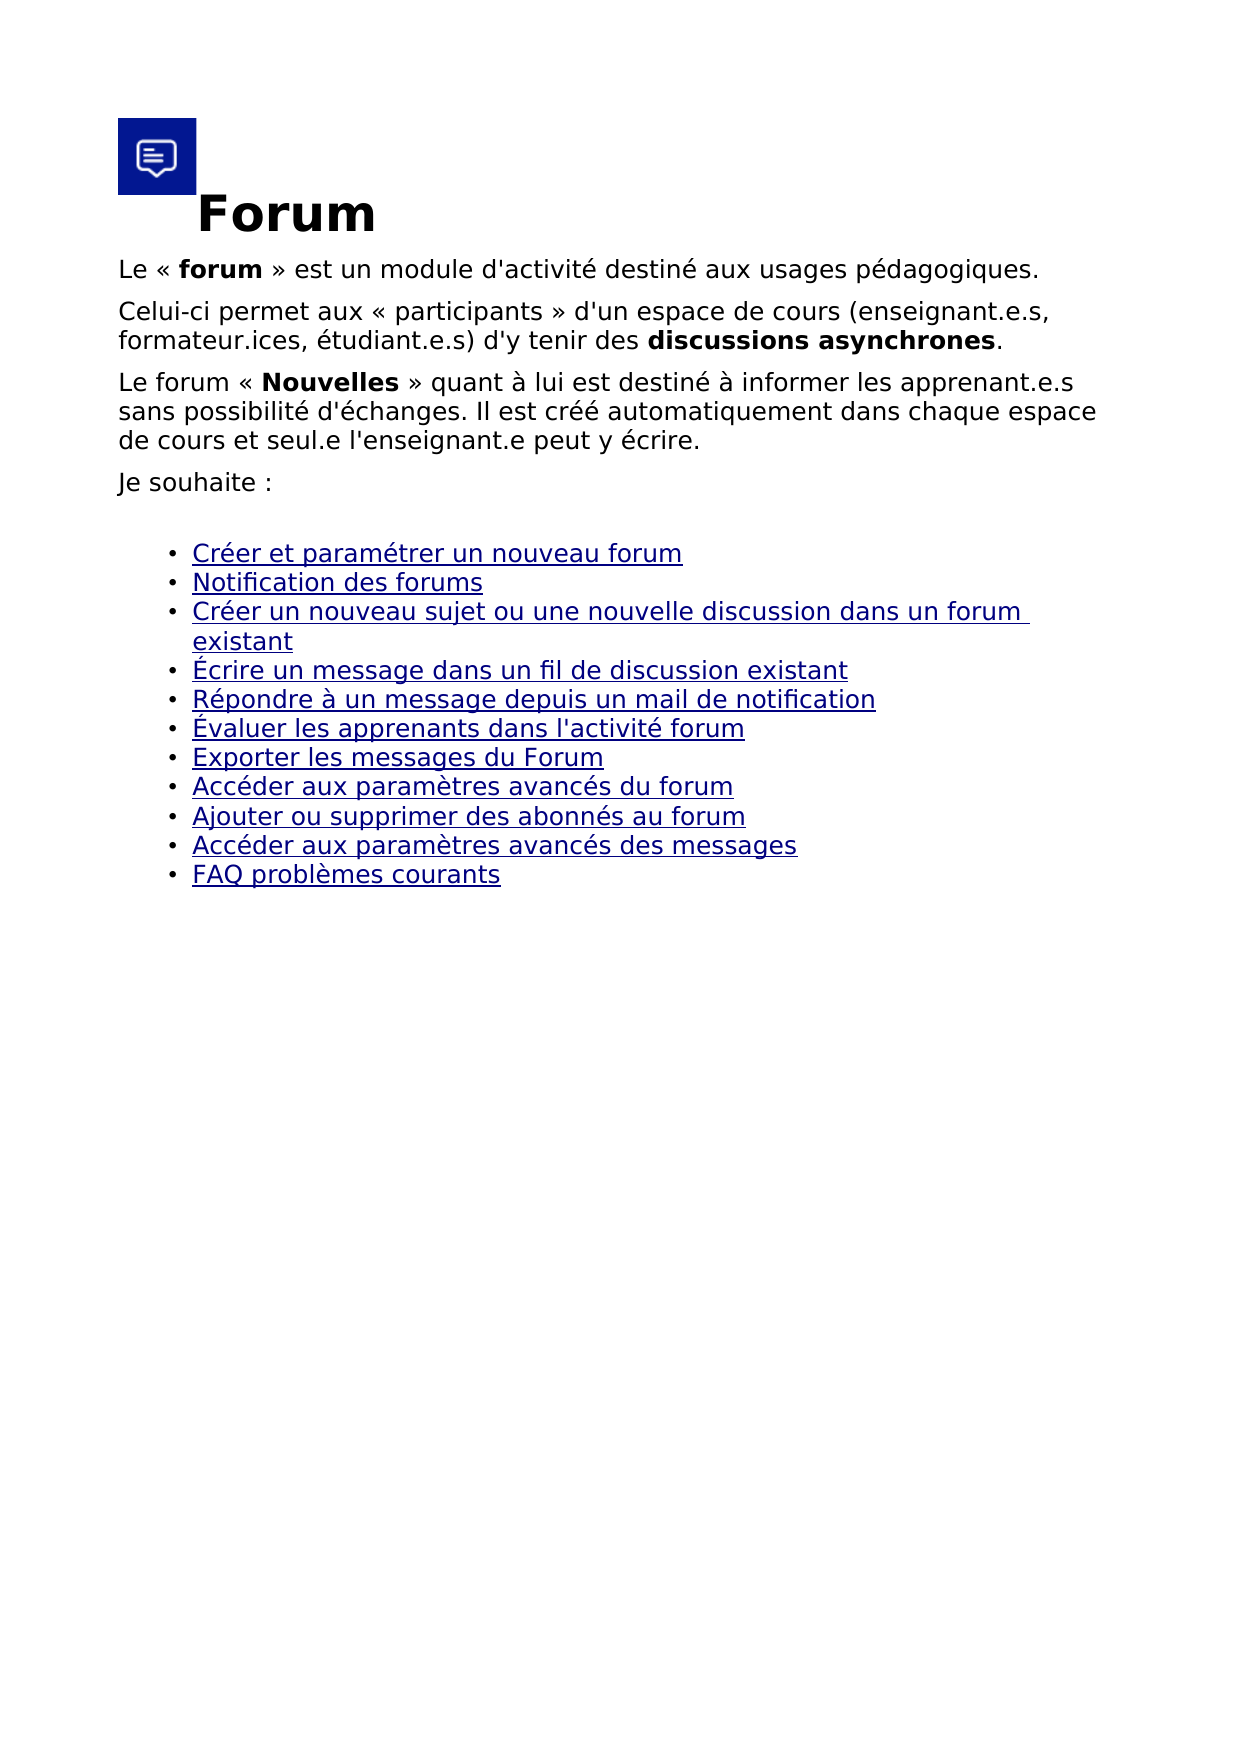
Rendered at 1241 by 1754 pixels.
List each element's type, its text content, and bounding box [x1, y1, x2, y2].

list Écrire un message dans un fil de discussion existant [177, 656, 1122, 685]
list Accéder aux paramètres avancés du forum [177, 772, 1122, 802]
subtitle Forum [118, 185, 1122, 243]
list Ajouter ou supprimer des abonnés au forum [177, 802, 1122, 831]
list Notification des forums [177, 568, 1122, 597]
list Évaluer les apprenants dans l'activité forum [177, 714, 1122, 743]
text Celui-ci permet aux « participants » d'un espace de cours (enseignant.e.s, formateur.ices, étudiant.e.s) d'y tenir des discussions asynchrones. [118, 297, 1122, 356]
text Le « forum » est un module d'activité destiné aux usages pédagogiques. [118, 256, 1122, 285]
list FAQ problèmes courants [177, 860, 1122, 889]
list Accéder aux paramètres avancés des messages [177, 831, 1122, 860]
picture [118, 118, 197, 195]
list Exporter les messages du Forum [177, 743, 1122, 772]
list Répondre à un message depuis un mail de notification [177, 685, 1122, 714]
list Créer un nouveau sujet ou une nouvelle discussion dans un forum existant [177, 597, 1122, 656]
text Le forum « Nouvelles » quant à lui est destiné à informer les apprenant.e.s sans possibilité d'échanges. Il est créé automatiquement dans chaque espace de cours et seul.e l'enseignant.e peut y écrire. [118, 368, 1122, 456]
list Créer et paramétrer un nouveau forum [177, 539, 1122, 568]
text Je souhaite : [118, 468, 1122, 497]
